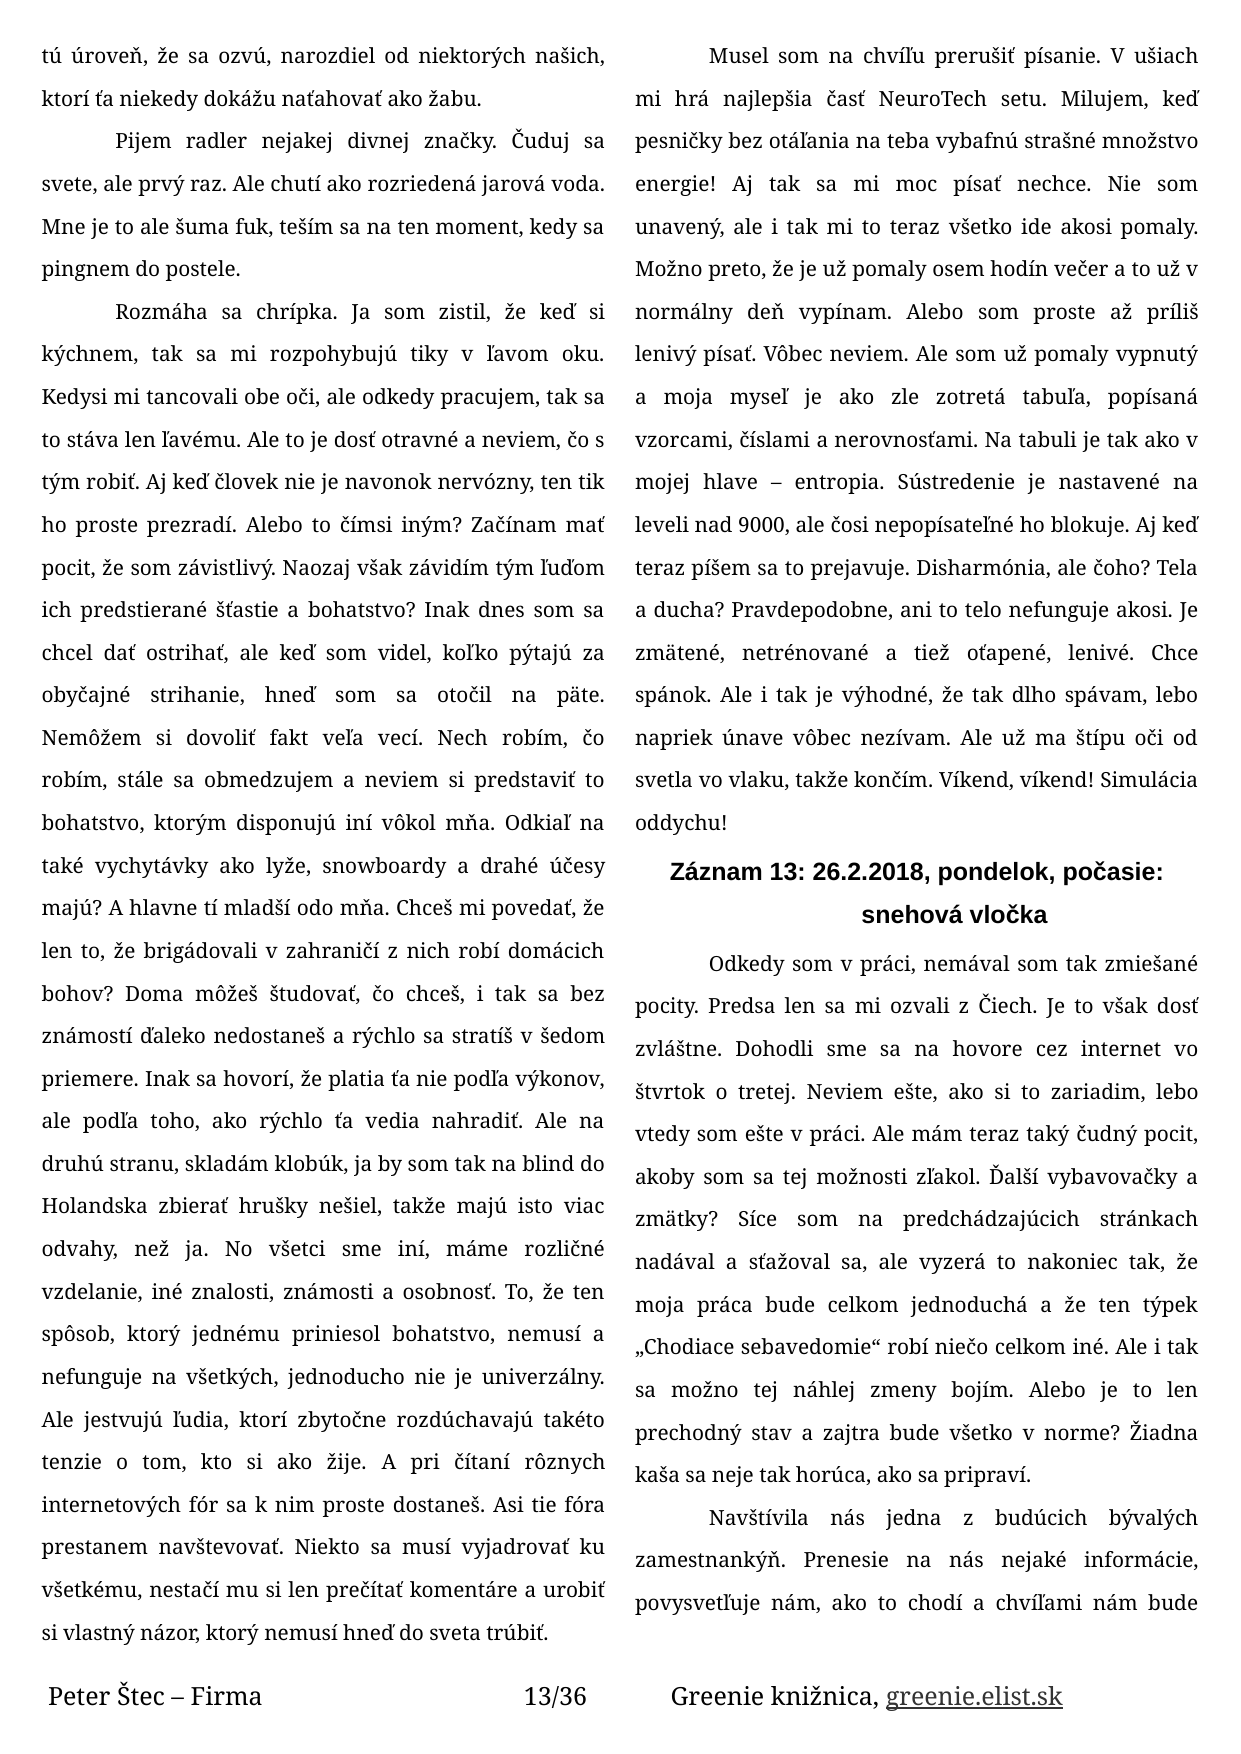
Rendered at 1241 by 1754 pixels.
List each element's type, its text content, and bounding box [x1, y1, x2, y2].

text Pijem radler nejakej divnej značky. Čuduj sa svete, ale prvý raz. Ale chutí ako rozriedená jarová voda. Mne je to ale šuma fuk, teším sa na ten moment, kedy sa pingnem do postele. [41, 127, 605, 283]
subtitle Záznam 13: 26.2.2018, pondelok, počasie: snehová vločka [635, 857, 1199, 929]
text tú úroveň, že sa ozvú, narozdiel od niektorých našich, ktorí ťa niekedy dokážu naťahovať ako žabu. [41, 41, 605, 112]
text Rozmáha sa chrípka. Ja som zistil, že keď si kýchnem, tak sa mi rozpohybujú tiky v ľavom oku. Kedysi mi tancovali obe oči, ale odkedy pracujem, tak sa to stáva len ľavému. Ale to je dosť otravné a neviem, čo s tým robiť. Aj keď človek nie je navonok nervózny, ten tik ho proste prezradí. Alebo to čímsi iným? Začínam mať pocit, že som závistlivý. Naozaj však závidím tým ľuďom ich predstierané šťastie a bohatstvo? Inak dnes som sa chcel dať ostrihať, ale keď som videl, koľko pýtajú za obyčajné strihanie, hneď som sa otočil na päte. Nemôžem si dovoliť fakt veľa vecí. Nech robím, čo robím, stále sa obmedzujem a neviem si predstaviť to bohatstvo, ktorým disponujú iní vôkol mňa. Odkiaľ na také vychytávky ako lyže, snowboardy a drahé účesy majú? A hlavne tí mladší odo mňa. Chceš mi povedať, že len to, že brigádovali v zahraničí z nich robí domácich bohov? Doma môžeš študovať, čo chceš, i tak sa bez známostí ďaleko nedostaneš a rýchlo sa stratíš v šedom priemere. Inak sa hovorí, že platia ťa nie podľa výkonov, ale podľa toho, ako rýchlo ťa vedia nahradiť. Ale na druhú stranu, skladám klobúk, ja by som tak na blind do Holandska zbierať hrušky nešiel, takže majú isto viac odvahy, než ja. No všetci sme iní, máme rozličné vzdelanie, iné znalosti, známosti a osobnosť. To, že ten spôsob, ktorý jednému priniesol bohatstvo, nemusí a nefunguje na všetkých, jednoducho nie je univerzálny. Ale jestvujú ľudia, ktorí zbytočne rozdúchavajú takéto tenzie o tom, kto si ako žije. A pri čítaní rôznych internetových fór sa k nim proste dostaneš. Asi tie fóra prestanem navštevovať. Niekto sa musí vyjadrovať ku všetkému, nestačí mu si len prečítať komentáre a urobiť si vlastný názor, ktorý nemusí hneď do sveta trúbiť. [41, 297, 605, 1646]
text Navštívila nás jedna z budúcich bývalých zamestnankýň. Prenesie na nás nejaké informácie, povysvetľuje nám, ako to chodí a chvíľami nám bude [635, 1503, 1199, 1616]
text Musel som na chvíľu prerušiť písanie. V ušiach mi hrá najlepšia časť NeuroTech setu. Milujem, keď pesničky bez otáľania na teba vybafnú strašné množstvo energie! Aj tak sa mi moc písať nechce. Nie som unavený, ale i tak mi to teraz všetko ide akosi pomaly. Možno preto, že je už pomaly osem hodín večer a to už v normálny deň vypínam. Alebo som proste až príliš lenivý písať. Vôbec neviem. Ale som už pomaly vypnutý a moja myseľ je ako zle zotretá tabuľa, popísaná vzorcami, číslami a nerovnosťami. Na tabuli je tak ako v mojej hlave – entropia. Sústredenie je nastavené na leveli nad 9000, ale čosi nepopísateľné ho blokuje. Aj keď teraz píšem sa to prejavuje. Disharmónia, ale čoho? Tela a ducha? Pravdepodobne, ani to telo nefunguje akosi. Je zmätené, netrénované a tiež oťapené, lenivé. Chce spánok. Ale i tak je výhodné, že tak dlho spávam, lebo napriek únave vôbec nezívam. Ale už ma štípu oči od svetla vo vlaku, takže končím. Víkend, víkend! Simulácia oddychu! [635, 41, 1199, 837]
text Odkedy som v práci, nemával som tak zmiešané pocity. Predsa len sa mi ozvali z Čiech. Je to však dosť zvláštne. Dohodli sme sa na hovore cez internet vo štvrtok o tretej. Neviem ešte, ako si to zariadim, lebo vtedy som ešte v práci. Ale mám teraz taký čudný pocit, akoby som sa tej možnosti zľakol. Ďalší vybavovačky a zmätky? Síce som na predchádzajúcich stránkach nadával a sťažoval sa, ale vyzerá to nakoniec tak, že moja práca bude celkom jednoduchá a že ten týpek „Chodiace sebavedomie“ robí niečo celkom iné. Ale i tak sa možno tej náhlej zmeny bojím. Alebo je to len prechodný stav a zajtra bude všetko v norme? Žiadna kaša sa neje tak horúca, ako sa pripraví. [635, 949, 1199, 1489]
